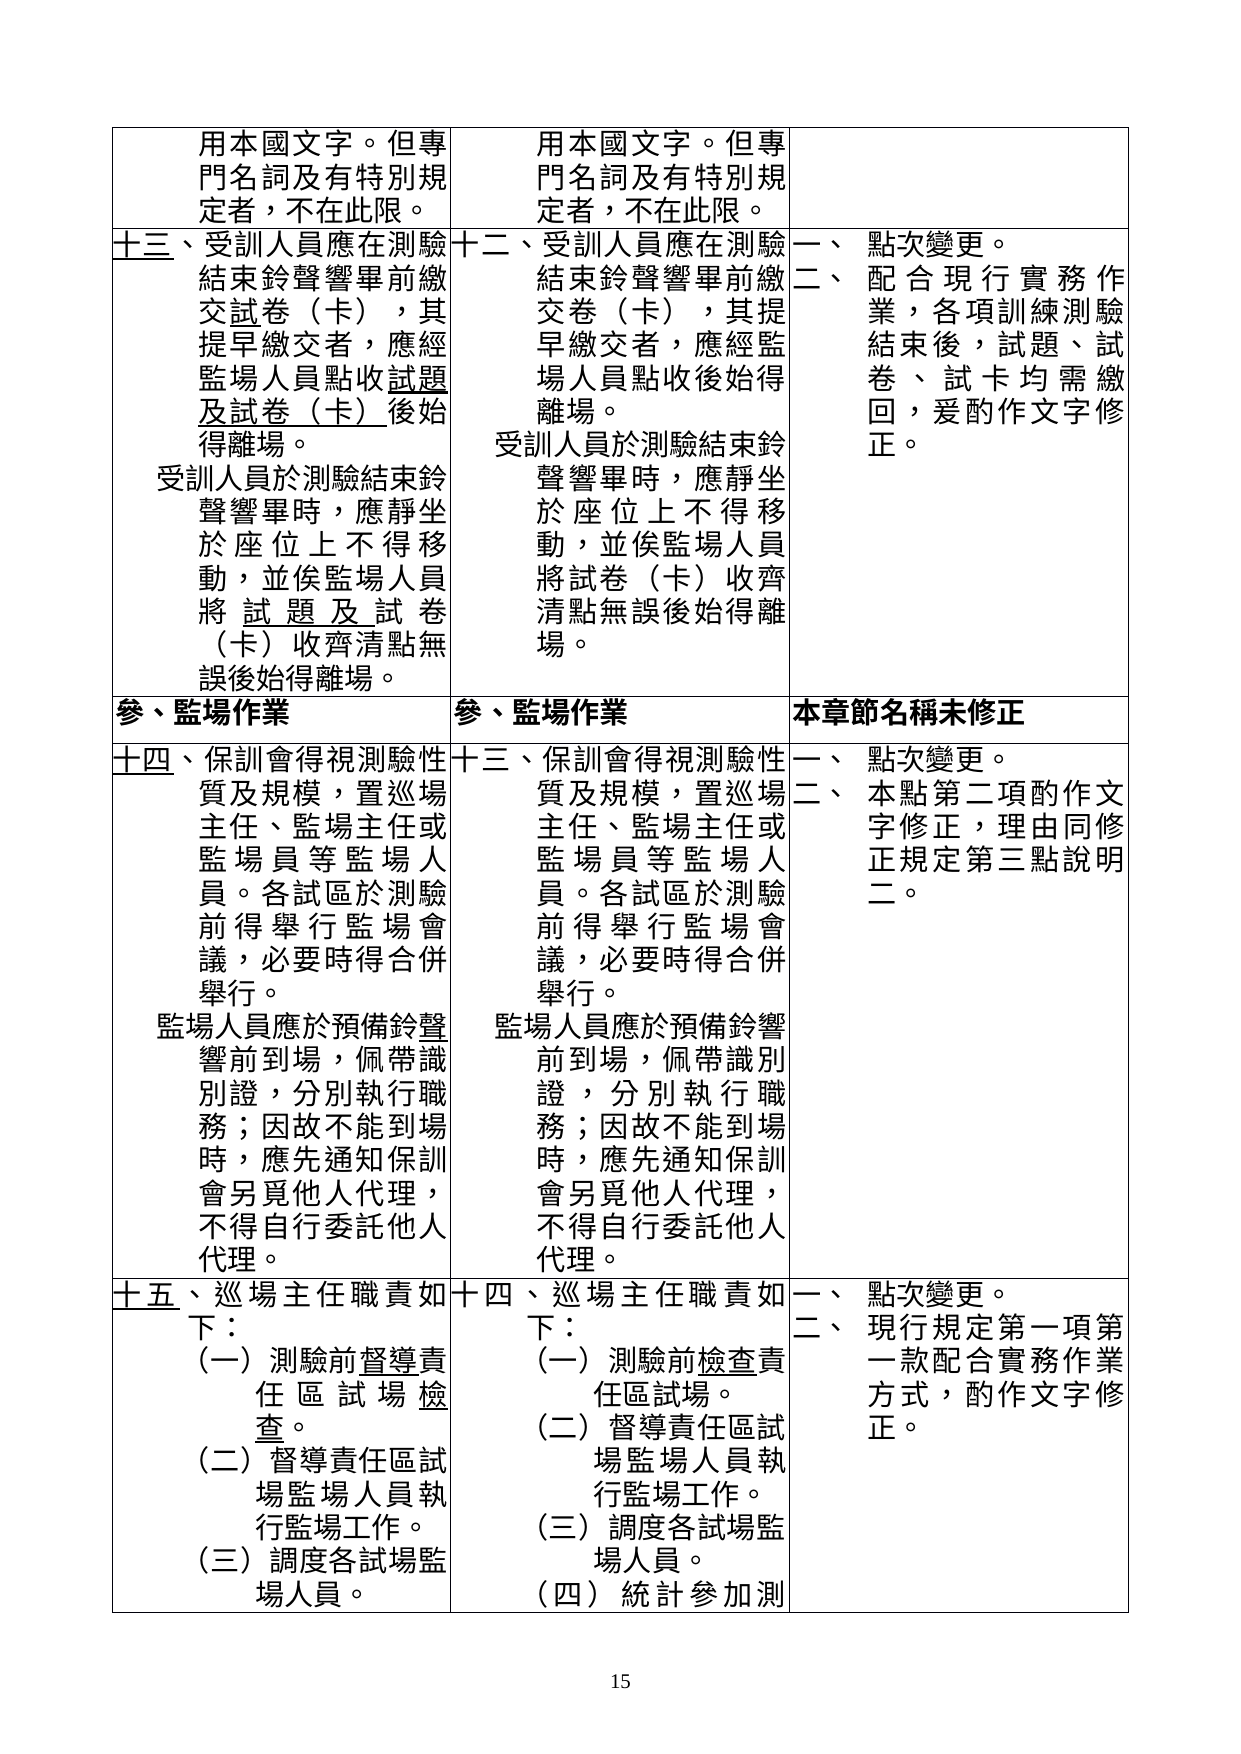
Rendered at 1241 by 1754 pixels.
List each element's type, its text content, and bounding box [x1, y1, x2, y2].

table_cell 用本國文字。但專門名詞及有特別規定者，不在此限。 [113, 128, 450, 228]
table_cell 點次變更。 本點第二項酌作文字修正，理由同修正規定第三點說明二。 [790, 744, 1128, 1277]
table_cell 點次變更。 現行規定第一項第一款配合實務作業方式，酌作文字修正。 [790, 1279, 1128, 1612]
table_cell 十四、保訓會得視測驗性質及規模，置巡場主任、監場主任或監場員等監場人員。各試區於測驗前得舉行監場會議，必要時得合併舉行。 監場人員應於預備鈴聲響前到場，佩帶識別證，分別執行職務；因故不能到場時，應先通知保訓會另覓他人代理，不得自行委託他人代理。 [113, 744, 450, 1277]
table_cell 點次變更。 配合現行實務作業，各項訓練測驗結束後，試題、試卷、試卡均需繳回，爰酌作文字修正。 [790, 229, 1128, 696]
table_cell 十二、受訓人員應在測驗結束鈴聲響畢前繳交卷（卡），其提早繳交者，應經監場人員點收後始得離場。 受訓人員於測驗結束鈴聲響畢時，應靜坐於座位上不得移動，並俟監場人員將試卷（卡）收齊清點無誤後始得離場。 [451, 229, 789, 696]
table_cell 本章節名稱未修正 [790, 697, 1128, 743]
table_cell 用本國文字。但專門名詞及有特別規定者，不在此限。 [451, 128, 789, 228]
table_cell 參、監場作業 [451, 697, 789, 743]
table_cell 參、監場作業 [113, 697, 450, 743]
table_cell 十三、保訓會得視測驗性質及規模，置巡場主任、監場主任或監場員等監場人員。各試區於測驗前得舉行監場會議，必要時得合併舉行。 監場人員應於預備鈴響前到場，佩帶識別證，分別執行職務；因故不能到場時，應先通知保訓會另覓他人代理，不得自行委託他人代理。 [451, 744, 789, 1277]
table_cell 十四、巡場主任職責如下： （一）測驗前檢查責任區試場。 （二）督導責任區試場監場人員執行監場工作。 （三）調度各試場監場人員。 （四）統計參加測 [451, 1279, 789, 1612]
table_cell 十三、受訓人員應在測驗結束鈴聲響畢前繳交試卷（卡），其提早繳交者，應經監場人員點收試題及試卷（卡）後始得離場。 受訓人員於測驗結束鈴聲響畢時，應靜坐於座位上不得移動，並俟監場人員將試題及試卷（卡）收齊清點無誤後始得離場。 [113, 229, 450, 696]
table_cell [790, 128, 1128, 228]
table_cell 十五、巡場主任職責如下： （一）測驗前督導責任區試場檢查。 （二）督導責任區試場監場人員執行監場工作。 （三）調度各試場監場人員。 [113, 1279, 450, 1612]
